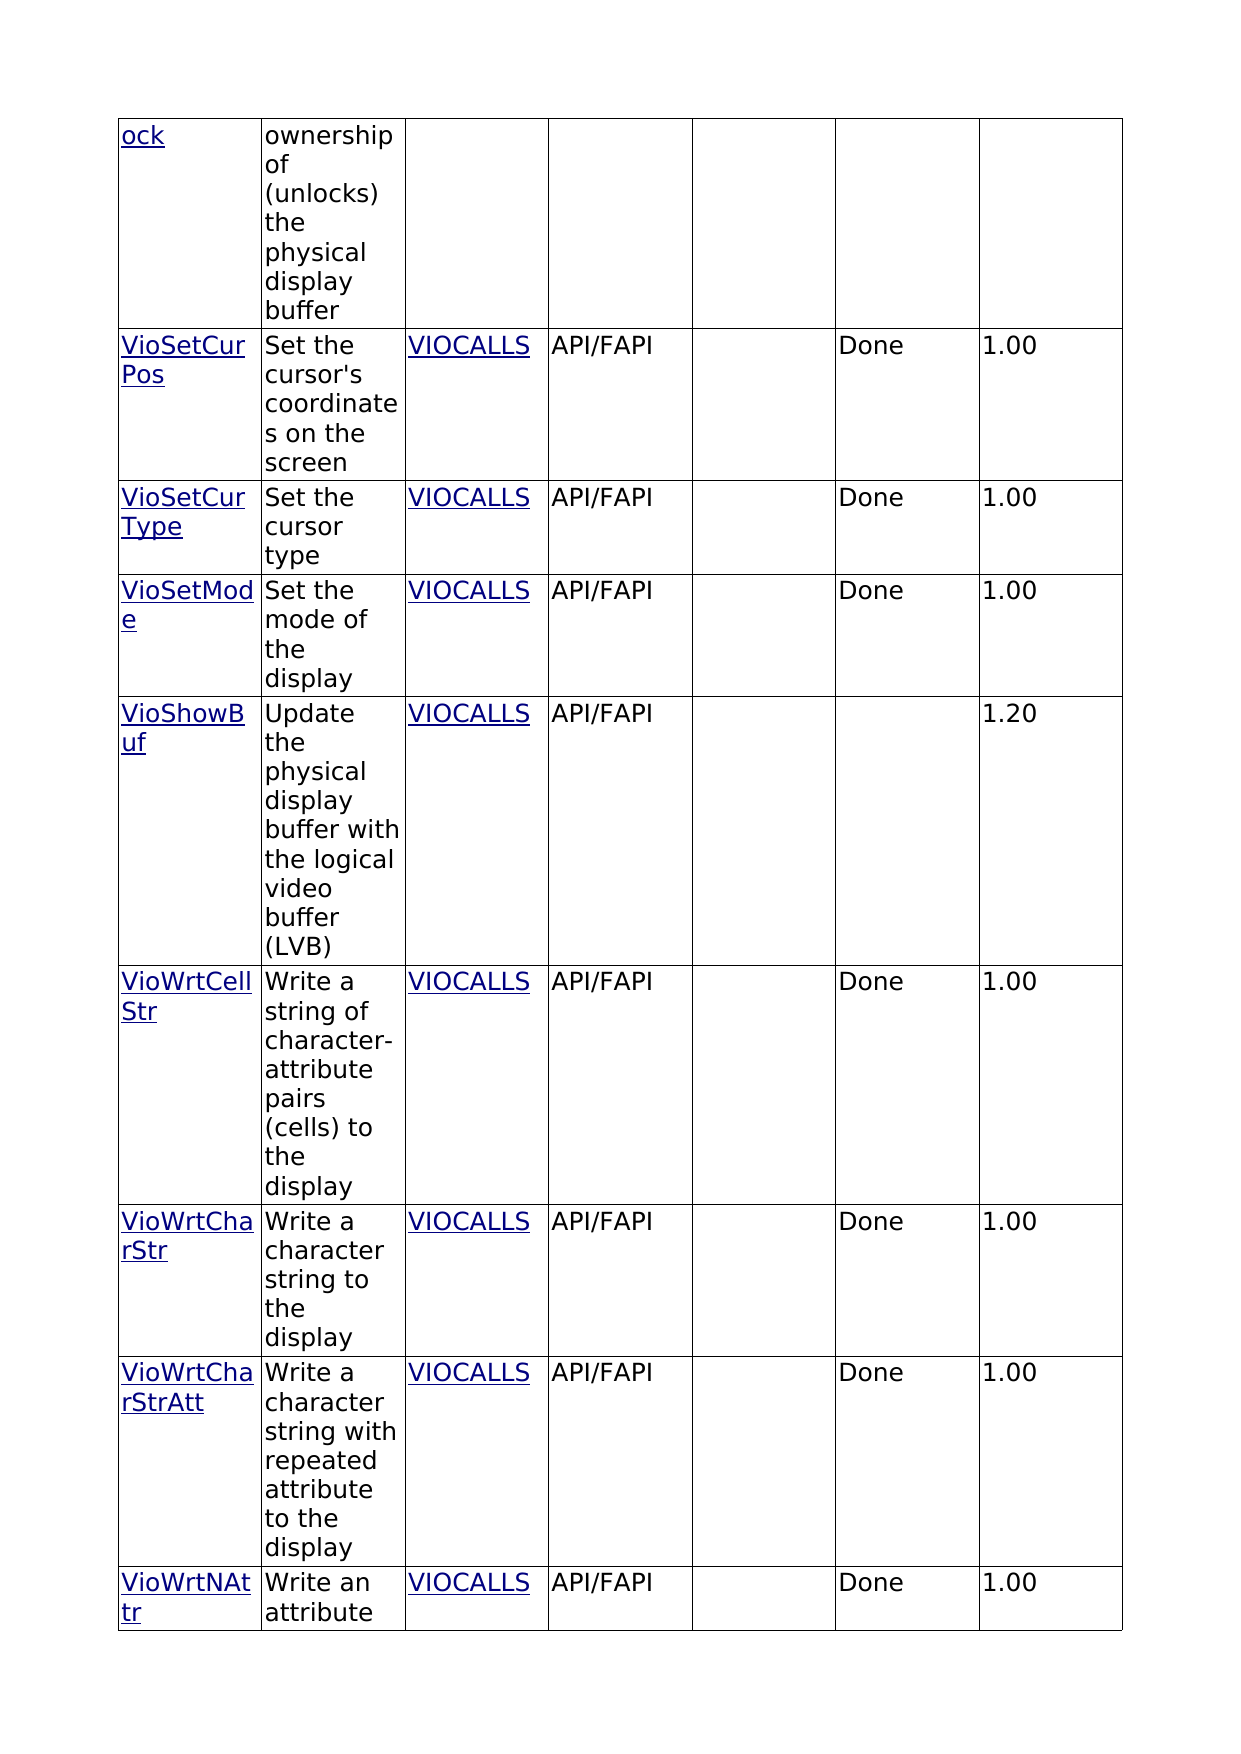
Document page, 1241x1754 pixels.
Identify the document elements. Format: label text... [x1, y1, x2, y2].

table_cell ownership of (unlocks) the physical display buffer [262, 119, 405, 328]
table_cell Done [836, 575, 979, 696]
table_cell Done [836, 481, 979, 573]
table_cell Update the physical display buffer with the logical video buffer (LVB) [262, 697, 405, 964]
table_cell VioWrtCellStr [119, 966, 261, 1204]
table_cell VioWrtCharStrAtt [119, 1357, 261, 1566]
table_cell API/FAPI [549, 1205, 692, 1356]
table_cell API/FAPI [549, 481, 692, 573]
table_cell 1.00 [980, 1567, 1122, 1630]
table_cell VioWrtNAttr [119, 1567, 261, 1630]
table_cell Done [836, 1357, 979, 1566]
table_cell ock [119, 119, 261, 328]
table_cell API/FAPI [549, 1567, 692, 1630]
table_cell 1.00 [980, 966, 1122, 1204]
table_cell VioSetCurPos [119, 329, 261, 480]
table_cell VioSetMode [119, 575, 261, 696]
table_cell Write a string of character-attribute pairs (cells) to the display [262, 966, 405, 1204]
table_cell [693, 697, 835, 964]
table_cell [693, 119, 835, 328]
table_cell [693, 329, 835, 480]
table_cell VIOCALLS [406, 1567, 548, 1630]
table_cell VioSetCurType [119, 481, 261, 573]
table_cell Set the cursor's coordinates on the screen [262, 329, 405, 480]
table_cell Write an attribute [262, 1567, 405, 1630]
table_cell [693, 575, 835, 696]
table_cell VIOCALLS [406, 966, 548, 1204]
table_cell [693, 1567, 835, 1630]
table_cell VIOCALLS [406, 481, 548, 573]
table_cell API/FAPI [549, 329, 692, 480]
table_cell API/FAPI [549, 966, 692, 1204]
table_cell VIOCALLS [406, 1357, 548, 1566]
table_cell 1.00 [980, 1205, 1122, 1356]
table_cell Done [836, 329, 979, 480]
table_cell 1.00 [980, 1357, 1122, 1566]
table_cell [693, 1357, 835, 1566]
table_cell [693, 1205, 835, 1356]
table_cell VIOCALLS [406, 575, 548, 696]
table_cell [693, 966, 835, 1204]
table_cell [406, 119, 548, 328]
table_cell 1.00 [980, 329, 1122, 480]
table_cell [549, 119, 692, 328]
table_cell [693, 481, 835, 573]
table_cell Set the cursor type [262, 481, 405, 573]
table_cell API/FAPI [549, 697, 692, 964]
table_cell 1.20 [980, 697, 1122, 964]
table_cell API/FAPI [549, 1357, 692, 1566]
table_cell VIOCALLS [406, 697, 548, 964]
table_cell VIOCALLS [406, 329, 548, 480]
table_cell [836, 119, 979, 328]
table_cell [836, 697, 979, 964]
table_cell [980, 119, 1122, 328]
table_cell VioWrtCharStr [119, 1205, 261, 1356]
table_cell Done [836, 1567, 979, 1630]
table_cell 1.00 [980, 481, 1122, 573]
table_cell Done [836, 1205, 979, 1356]
table_cell Done [836, 966, 979, 1204]
table_cell 1.00 [980, 575, 1122, 696]
table_cell VioShowBuf [119, 697, 261, 964]
table_cell API/FAPI [549, 575, 692, 696]
table_cell Write a character string with repeated attribute to the display [262, 1357, 405, 1566]
table_cell Write a character string to the display [262, 1205, 405, 1356]
table_cell Set the mode of the display [262, 575, 405, 696]
table_cell VIOCALLS [406, 1205, 548, 1356]
